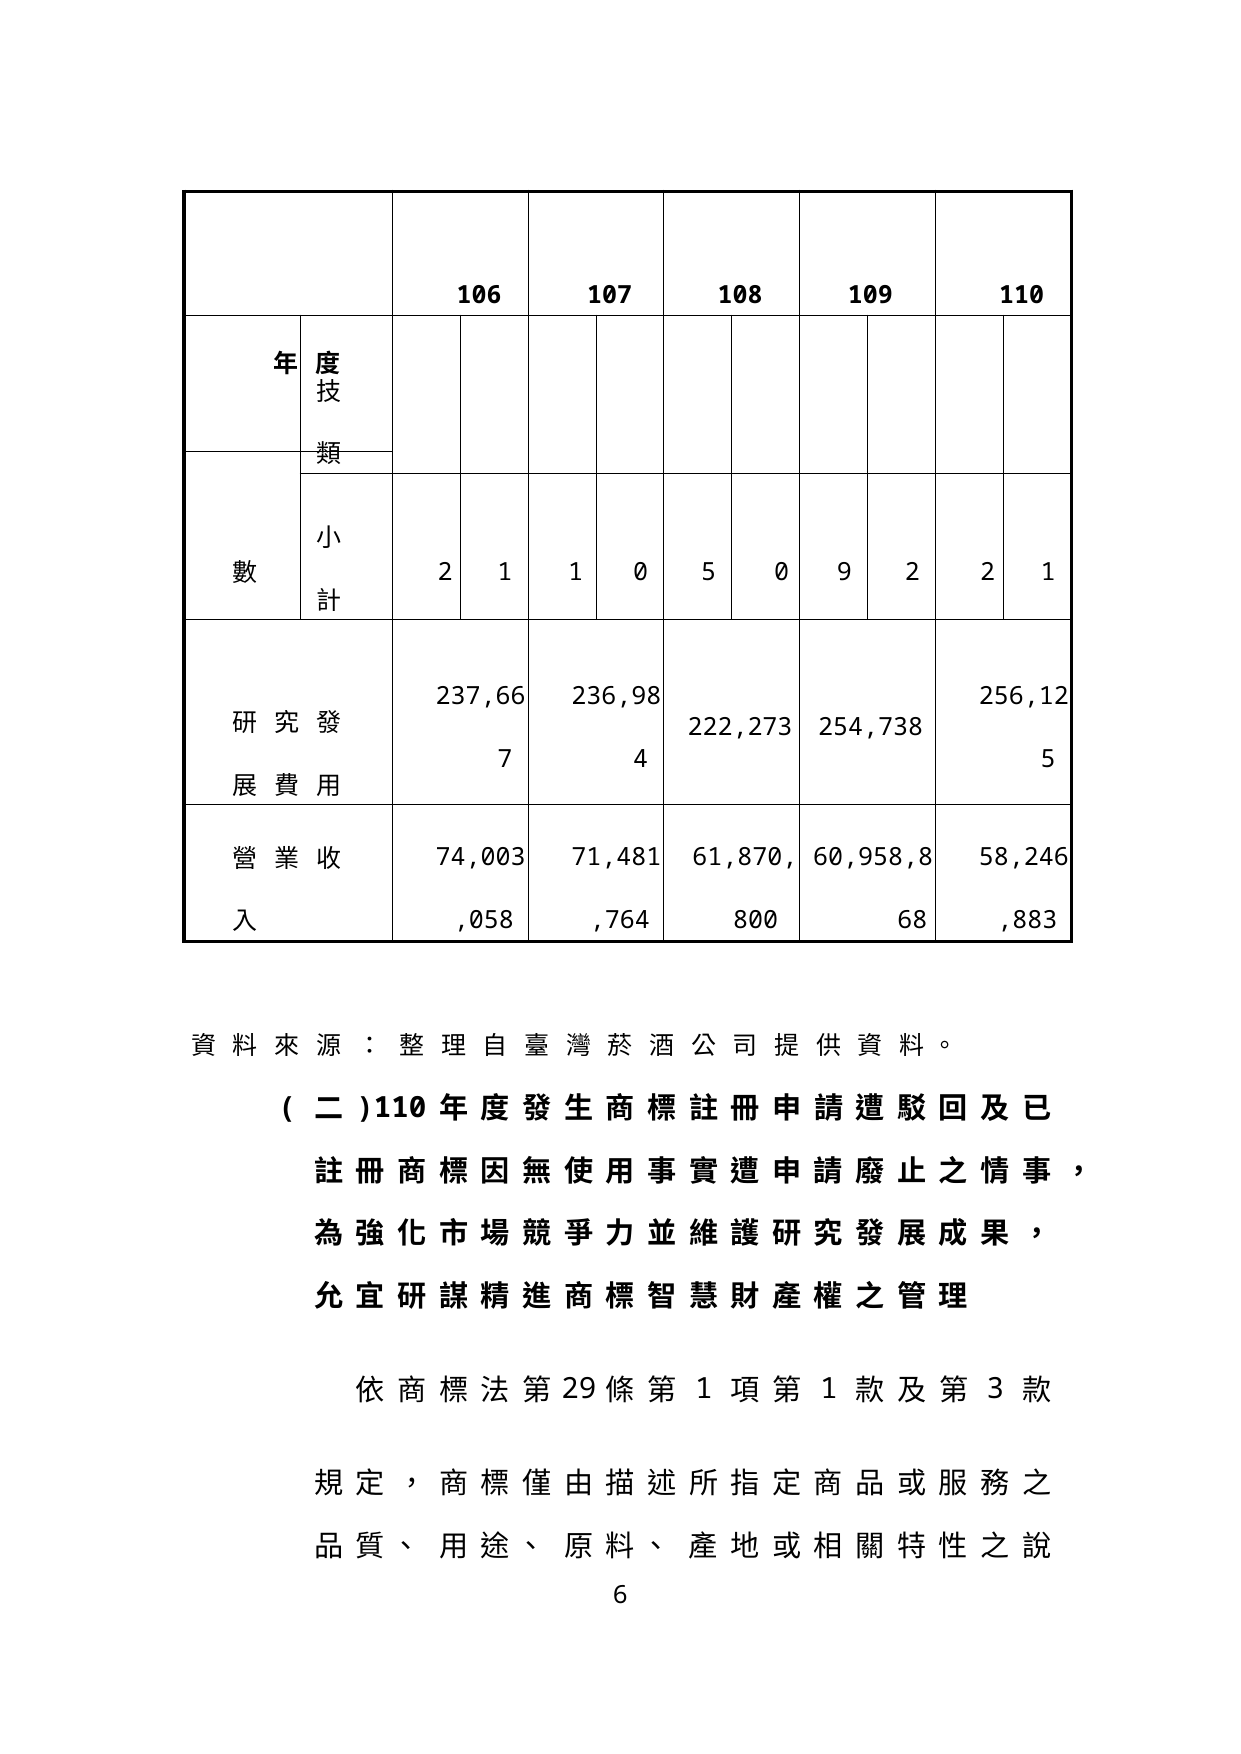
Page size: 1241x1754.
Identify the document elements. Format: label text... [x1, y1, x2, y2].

table_cell 61,870,800 [664, 805, 799, 939]
table_cell 專利權 新增數 [186, 452, 300, 619]
table_cell 5 [664, 474, 731, 619]
table_cell [800, 316, 867, 472]
table_header 109 [800, 193, 935, 314]
table_cell 1 [461, 474, 528, 619]
table_cell 74,003,058 [393, 805, 528, 939]
table_cell [393, 316, 460, 472]
table_cell 營業收入 [186, 805, 392, 939]
table_cell 0 [732, 474, 799, 619]
table_cell 2 [936, 474, 1003, 619]
table_cell 生技類 [301, 316, 392, 451]
table_cell [597, 316, 663, 472]
table_header [186, 193, 392, 315]
table_cell [1004, 316, 1070, 472]
table_cell 222,273 [664, 620, 799, 804]
table_cell 9 [800, 474, 867, 619]
table_cell 1 [1004, 474, 1070, 619]
table_header 108 [664, 193, 799, 314]
table_cell 專利權 新增數 [186, 316, 300, 451]
table_cell [732, 316, 799, 472]
table_cell [936, 316, 1003, 472]
table_header 106 [393, 193, 528, 314]
table_header 107 [529, 193, 663, 314]
table_cell 237,667 [393, 620, 528, 804]
text (二)110年度發生商標註冊申請遭駁回及已註冊商標因無使用事實遭申請廢止之情事，為強化市場競爭力並維護研究發展成果，允宜研謀精進商標智慧財產權之管理 [242, 1064, 1058, 1314]
text 資料來源：整理自臺灣菸酒公司提供資料。 [183, 1002, 1058, 1064]
table_cell [461, 316, 528, 472]
table_cell 1 [529, 474, 596, 619]
table_cell 254,738 [800, 620, 935, 804]
table_cell [529, 316, 596, 472]
table_cell 71,481,764 [529, 805, 663, 939]
table_cell 236,984 [529, 620, 663, 804]
table_cell 2 [393, 474, 460, 619]
table_cell 研究發展費用 [186, 620, 392, 804]
table_cell 2 [868, 474, 935, 619]
table_cell [868, 316, 935, 472]
table_cell 256,125 [936, 620, 1070, 804]
table_header 110 [936, 193, 1070, 314]
table_cell 58,246,883 [936, 805, 1070, 939]
table_cell [664, 316, 731, 472]
text 依商標法第29條第1項第1款及第3款規定，商標僅由描述所指定商品或服務之品質、用途、原料、產地或相關特性之說明所構成者，或僅由其他不具識別性之標識所構成者，不得註冊。惟經審計部審核通知指出，該公司110年度陸續接獲我國、美國及澳洲等國之智慧財產局通知駁回商標申請案計15件，其駁回理由為申請商標僅由未經設計之文字組成，或商標名稱僅包含產品類型及生產地點等不具識別性之文字，或近似於他人已註冊或申請在先之商標等，顯示相關部門未事先研酌商標申請之條件或要求，亦未蒐集瞭解既存商標資訊，前置作業未盡周延；另有已註冊商標經他人以註冊後無正當事由迄未使用或繼續停止使用已滿3年為由申請廢止，嗣經主管機關依法廢止註冊者2件，顯示商標管理容有精進空間，允宜強化智慧財產權管理，以維護研發成果，提升市場競爭力。 [271, 1314, 1058, 1564]
table_cell 60,958,868 [800, 805, 935, 939]
table_cell 0 [597, 474, 663, 619]
table_cell 小計 [301, 474, 392, 619]
table_cell 生技類 [301, 452, 392, 472]
